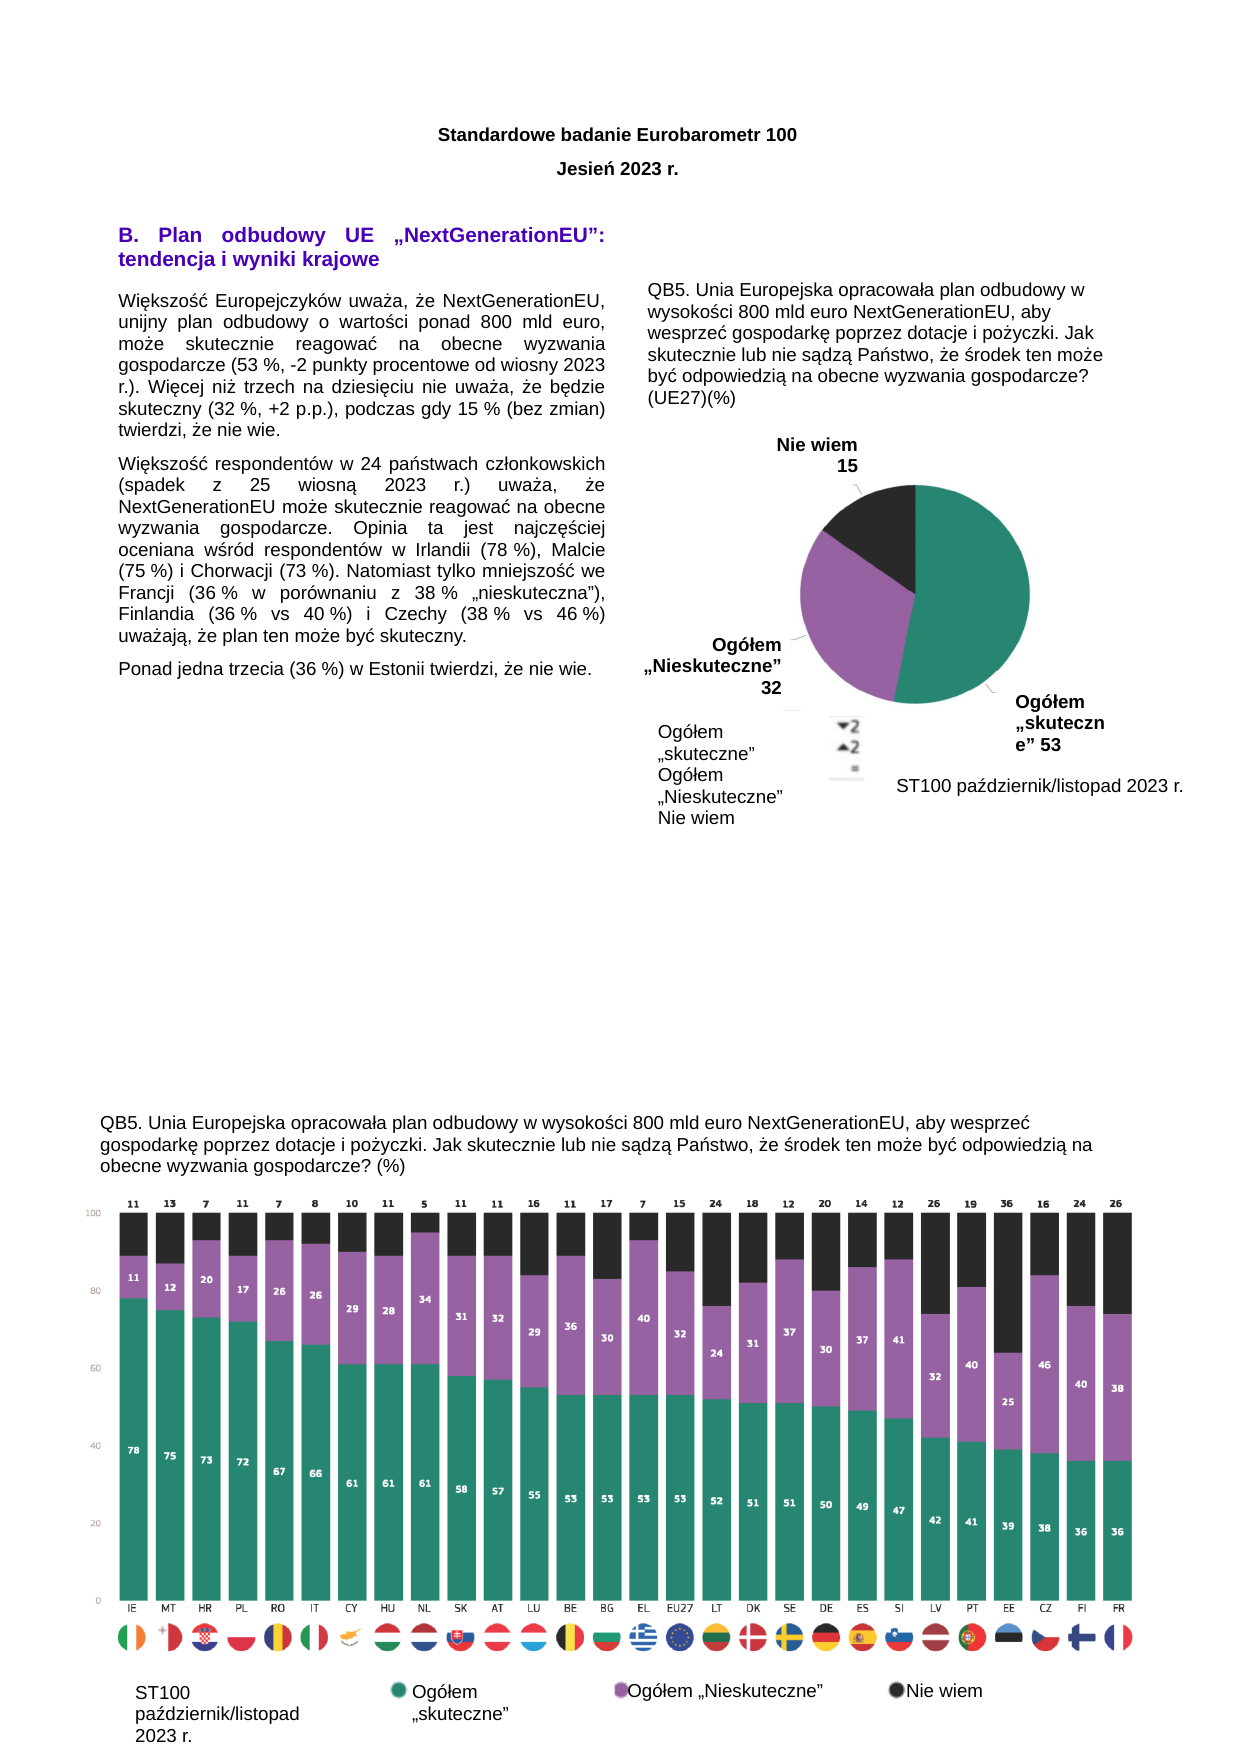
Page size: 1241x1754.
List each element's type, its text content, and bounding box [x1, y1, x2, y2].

text Większość respondentów w 24 państwach członkowskich (spadek z 25 wiosną 2023 r.) uważa, że NextGenerationEU może skutecznie reagować na obecne wyzwania gospodarcze. Opinia ta jest najczęściej oceniana wśród respondentów w Irlandii (78 %), Malcie (75 %) i Chorwacji (73 %). Natomiast tylko mniejszość we Francji (36 % w porównaniu z 38 % „nieskuteczna”), Finlandia (36 % vs 40 %) i Czechy (38 % vs 46 %) uważają, że plan ten może być skuteczny. [118, 452, 605, 646]
subtitle B. Plan odbudowy UE „NextGenerationEU”: tendencja i wyniki krajowe [118, 223, 605, 271]
text Większość Europejczyków uważa, że NextGenerationEU, unijny plan odbudowy o wartości ponad 800 mld euro, może skutecznie reagować na obecne wyzwania gospodarcze (53 %, -2 punkty procentowe od wiosny 2023 r.). Więcej niż trzech na dziesięciu nie uważa, że będzie skuteczny (32 %, +2 p.p.), podczas gdy 15 % (bez zmian) twierdzi, że nie wie. [118, 289, 605, 440]
picture [829, 716, 874, 782]
picture [75, 1196, 1146, 1721]
picture [783, 470, 1039, 711]
text Ponad jedna trzecia (36 %) w Estonii twierdzi, że nie wie. [118, 658, 605, 680]
